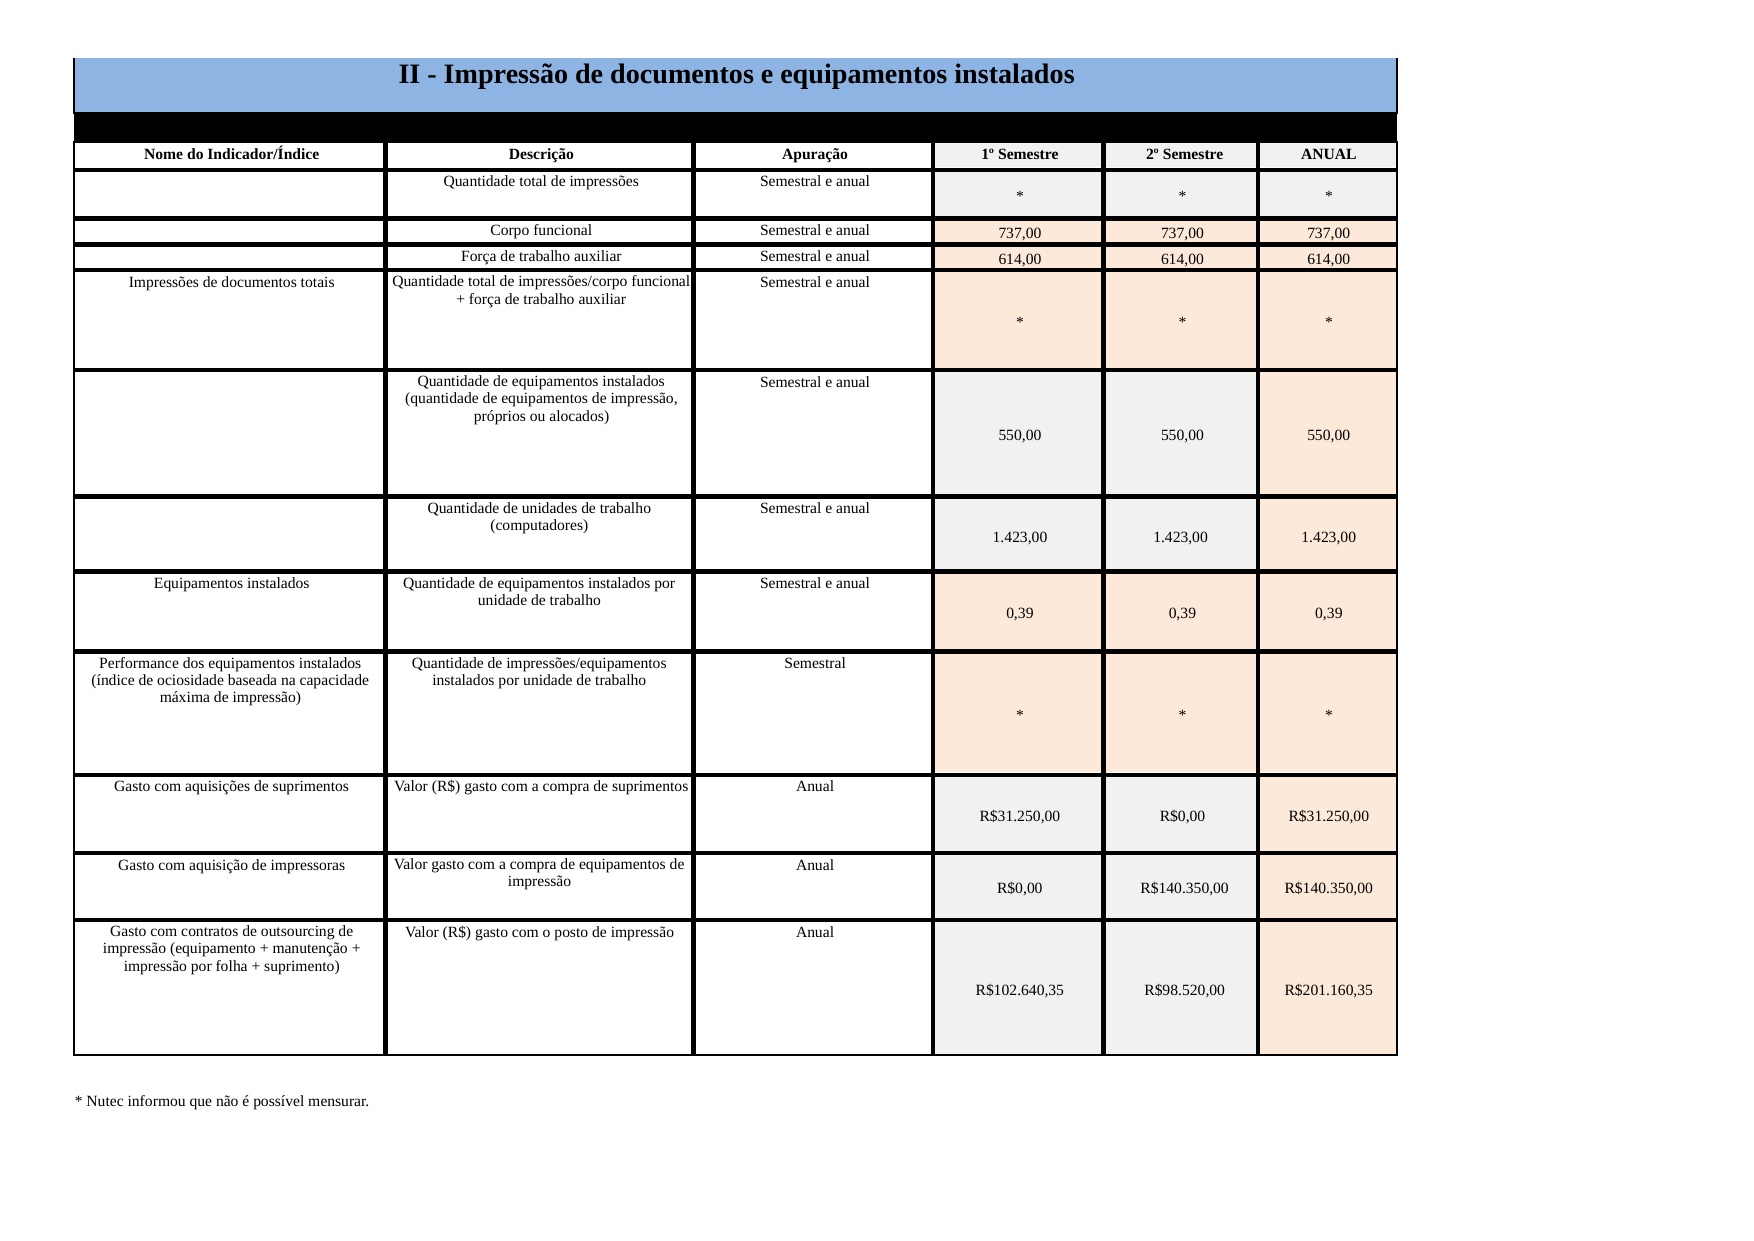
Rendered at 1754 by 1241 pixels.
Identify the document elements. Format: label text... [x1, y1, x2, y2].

table_cell 0,39 [935, 574, 1101, 649]
table_cell 0,39 [1260, 574, 1396, 649]
table_cell 2º Semestre [1106, 143, 1256, 167]
table_cell 550,00 [935, 372, 1101, 494]
table_cell [75, 499, 383, 569]
table_cell * [935, 272, 1101, 368]
table_cell Semestral e anual [696, 372, 931, 494]
table_cell 550,00 [1106, 372, 1256, 494]
table_cell R$0,00 [1106, 777, 1256, 851]
table_cell Semestral e anual [696, 499, 931, 569]
table_cell * [935, 172, 1101, 216]
table_cell Semestral e anual [696, 172, 931, 216]
table_cell R$140.350,00 [1106, 855, 1256, 918]
table_cell Semestral e anual [696, 221, 931, 242]
table_cell [75, 221, 383, 242]
table_cell [74, 114, 1397, 141]
table_cell Quantidade total de impressões/corpo funcional + força de trabalho auxiliar [388, 272, 691, 368]
table_cell * [1260, 172, 1396, 216]
table_cell Valor (R$) gasto com a compra de suprimentos [388, 777, 691, 851]
table_cell [75, 172, 383, 216]
table_cell Semestral e anual [696, 574, 931, 649]
table_cell Semestral e anual [696, 247, 931, 268]
table_cell 1.423,00 [1106, 499, 1256, 569]
table_cell Valor (R$) gasto com o posto de impressão [388, 922, 691, 1054]
table_cell R$140.350,00 [1260, 855, 1396, 918]
table_cell Anual [696, 855, 931, 918]
table_cell 737,00 [935, 221, 1101, 242]
table_cell Descrição [388, 143, 691, 167]
table_cell Apuração [696, 143, 931, 167]
table_cell Corpo funcional [388, 221, 691, 242]
table_cell Valor gasto com a compra de equipamentos de impressão [388, 855, 691, 918]
table_cell * [935, 654, 1101, 772]
table_cell [75, 247, 383, 268]
table_cell 1.423,00 [935, 499, 1101, 569]
table_cell Semestral e anual [696, 272, 931, 368]
table_cell R$0,00 [935, 855, 1101, 918]
table_cell * [1260, 272, 1396, 368]
table_cell * [1106, 654, 1256, 772]
table_cell Anual [696, 777, 931, 851]
table_cell R$98.520,00 [1106, 922, 1256, 1054]
table_cell R$31.250,00 [935, 777, 1101, 851]
table_cell Performance dos equipamentos instalados (índice de ociosidade baseada na capacidade máxima de impressão) [75, 654, 383, 772]
table_cell Semestral [696, 654, 931, 772]
table_cell * [1106, 272, 1256, 368]
table_cell Gasto com aquisição de impressoras [75, 855, 383, 918]
table_cell ANUAL [1260, 143, 1396, 167]
table_cell Impressões de documentos totais [75, 272, 383, 368]
text * Nutec informou que não é possível mensurar. [74, 1092, 1696, 1109]
table_cell 550,00 [1260, 372, 1396, 494]
table_cell Gasto com aquisições de suprimentos [75, 777, 383, 851]
table_cell 737,00 [1106, 221, 1256, 242]
table_cell R$201.160,35 [1260, 922, 1396, 1054]
table_cell 614,00 [1260, 247, 1396, 268]
table_cell R$31.250,00 [1260, 777, 1396, 851]
table_cell Gasto com contratos de outsourcing de impressão (equipamento + manutenção + impressão por folha + suprimento) [75, 922, 383, 1054]
table_cell Quantidade de impressões/equipamentos instalados por unidade de trabalho [388, 654, 691, 772]
table_cell 1º Semestre [935, 143, 1101, 167]
table_cell R$102.640,35 [935, 922, 1101, 1054]
table_cell 1.423,00 [1260, 499, 1396, 569]
table_cell Quantidade total de impressões [388, 172, 691, 216]
table_cell [75, 372, 383, 494]
table_cell Quantidade de unidades de trabalho (computadores) [388, 499, 691, 569]
table_cell 737,00 [1260, 221, 1396, 242]
table_cell Quantidade de equipamentos instalados por unidade de trabalho [388, 574, 691, 649]
table_cell Anual [696, 922, 931, 1054]
table_cell Quantidade de equipamentos instalados (quantidade de equipamentos de impressão, próprios ou alocados) [388, 372, 691, 494]
table_cell Equipamentos instalados [75, 574, 383, 649]
table_cell * [1260, 654, 1396, 772]
table_cell Nome do Indicador/Índice [75, 143, 383, 167]
table_cell 614,00 [1106, 247, 1256, 268]
table_cell 0,39 [1106, 574, 1256, 649]
table_header II - Impressão de documentos e equipamentos instalados [75, 58, 1396, 112]
table_cell 614,00 [935, 247, 1101, 268]
table_cell * [1106, 172, 1256, 216]
table_cell Força de trabalho auxiliar [388, 247, 691, 268]
